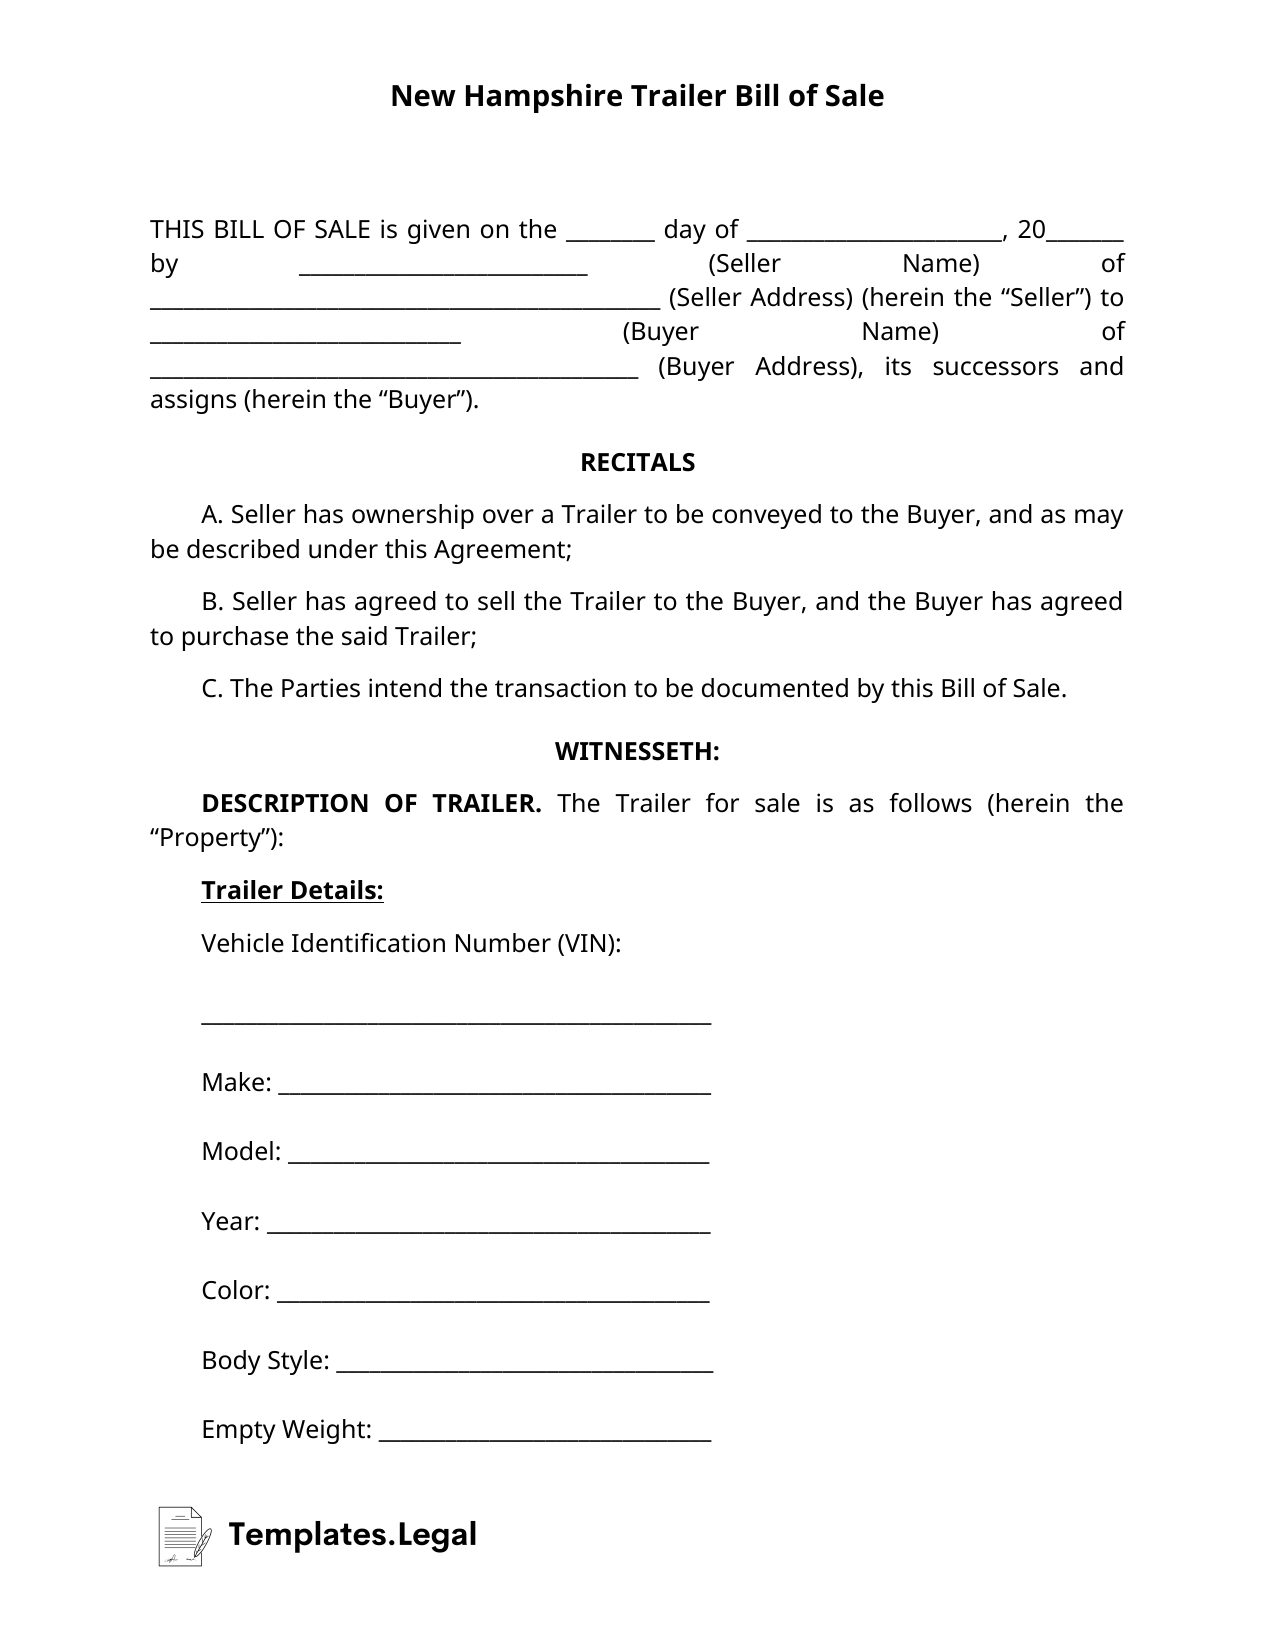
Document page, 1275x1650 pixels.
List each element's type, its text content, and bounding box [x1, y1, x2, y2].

text Empty Weight: ______________________________ [150, 1412, 1125, 1446]
text ______________________________________________ [150, 995, 1125, 1029]
text Make: _______________________________________ [150, 1064, 1125, 1099]
text B. Seller has agreed to sell the Trailer to the Buyer, and the Buyer has agreed to purchase the said Trailer; [150, 584, 1125, 652]
text Model: ______________________________________ [150, 1134, 1125, 1168]
text THIS BILL OF SALE is given on the ________ day of _______________________, 20_______ by __________________________ (Seller Name) of ______________________________________________ (Seller Address) (herein the “Seller”) to ____________________________ (Buyer Name) of ____________________________________________ (Buyer Address), its successors and assigns (herein the “Buyer”). [150, 212, 1125, 416]
text Color: _______________________________________ [150, 1273, 1125, 1307]
text A. Seller has ownership over a Trailer to be conveyed to the Buyer, and as may be described under this Agreement; [150, 497, 1125, 565]
text New Hampshire Trailer Bill of Sale [150, 75, 1125, 115]
text Vehicle Identification Number (VIN): [150, 926, 1125, 960]
text Trailer Details: [150, 873, 1125, 907]
text DESCRIPTION OF TRAILER. The Trailer for sale is as follows (herein the “Property”): [150, 786, 1125, 854]
text WITNESSETH: [150, 733, 1125, 767]
text Year: ________________________________________ [150, 1203, 1125, 1238]
text Body Style: __________________________________ [150, 1342, 1125, 1377]
text C. The Parties intend the transaction to be documented by this Bill of Sale. [150, 671, 1125, 705]
text RECITALS [150, 444, 1125, 478]
